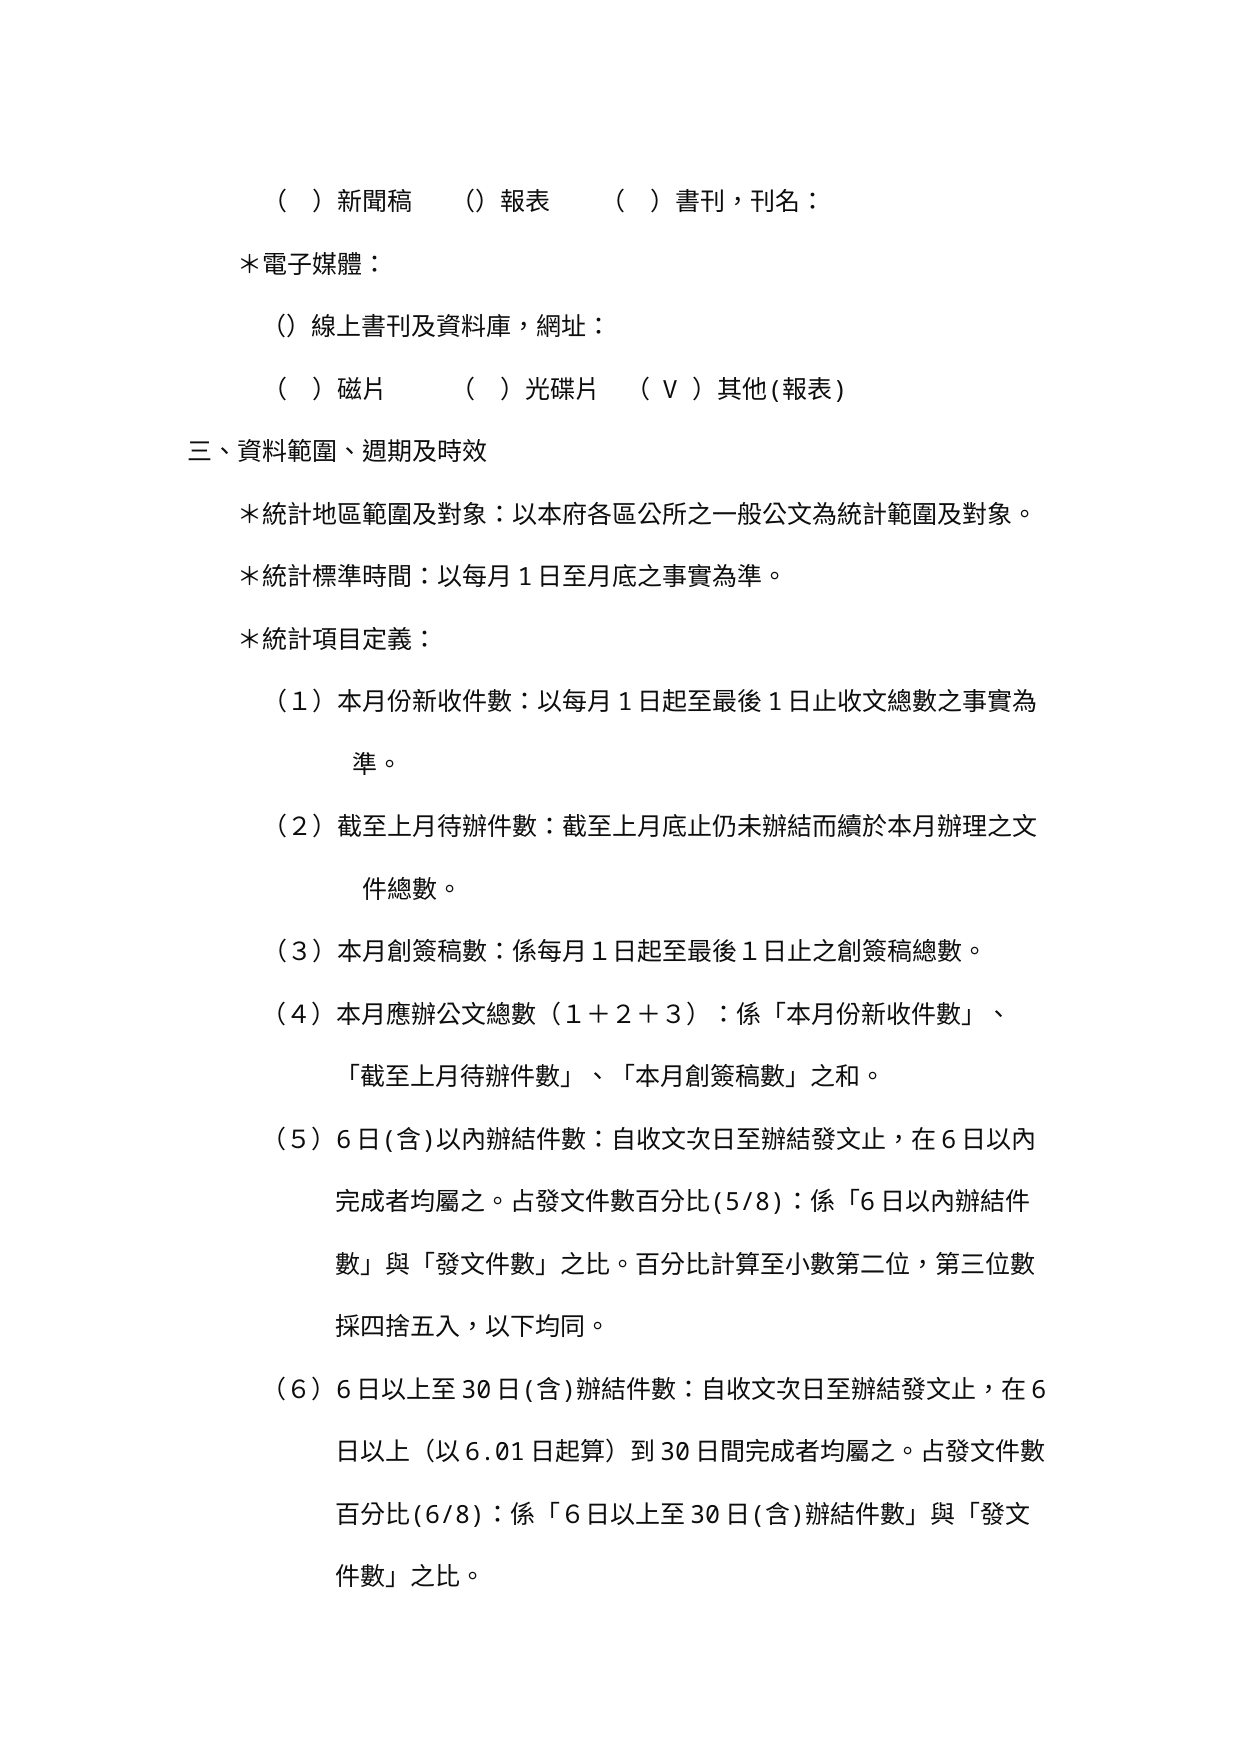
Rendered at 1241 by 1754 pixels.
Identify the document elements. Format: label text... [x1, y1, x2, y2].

text （ ）新聞稿 （）報表 （ ）書刊，刊名： [262, 158, 1053, 221]
text ＊統計地區範圍及對象：以本府各區公所之一般公文為統計範圍及對象。 [237, 471, 1053, 533]
text ＊統計項目定義： [237, 596, 1053, 658]
text （５）6日(含)以內辦結件數：自收文次日至辦結發文止，在6日以內完成者均屬之。占發文件數百分比(5/8)：係「6日以內辦結件數」與「發文件數」之比。百分比計算至小數第二位，第三位數採四捨五入，以下均同。 [261, 1096, 1053, 1346]
text （）線上書刊及資料庫，網址： [261, 283, 1053, 346]
text （１）本月份新收件數：以每月1日起至最後1日止收文總數之事實為 [262, 658, 1053, 721]
text （２）截至上月待辦件數：截至上月底止仍未辦結而續於本月辦理之文件總數。 [262, 783, 1053, 908]
text ＊電子媒體： [237, 221, 1053, 283]
text （６）6日以上至30日(含)辦結件數：自收文次日至辦結發文止，在6日以上（以6.01日起算）到30日間完成者均屬之。占發文件數百分比(6/8)：係「６日以上至30日(含)辦結件數」與「發文件數」之比。 [261, 1346, 1053, 1596]
text （３）本月創簽稿數：係每月１日起至最後１日止之創簽稿總數。 [262, 908, 1053, 971]
text 準。 [262, 721, 1053, 783]
text （４）本月應辦公文總數（１＋２＋３）：係「本月份新收件數」、「截至上月待辦件數」、「本月創簽稿數」之和。 [261, 971, 1053, 1096]
text 三、資料範圍、週期及時效 [187, 408, 1053, 471]
text （ ）磁片 （ ）光碟片 （ V ）其他(報表) [262, 346, 1053, 408]
text ＊統計標準時間：以每月1日至月底之事實為準。 [237, 533, 1053, 596]
